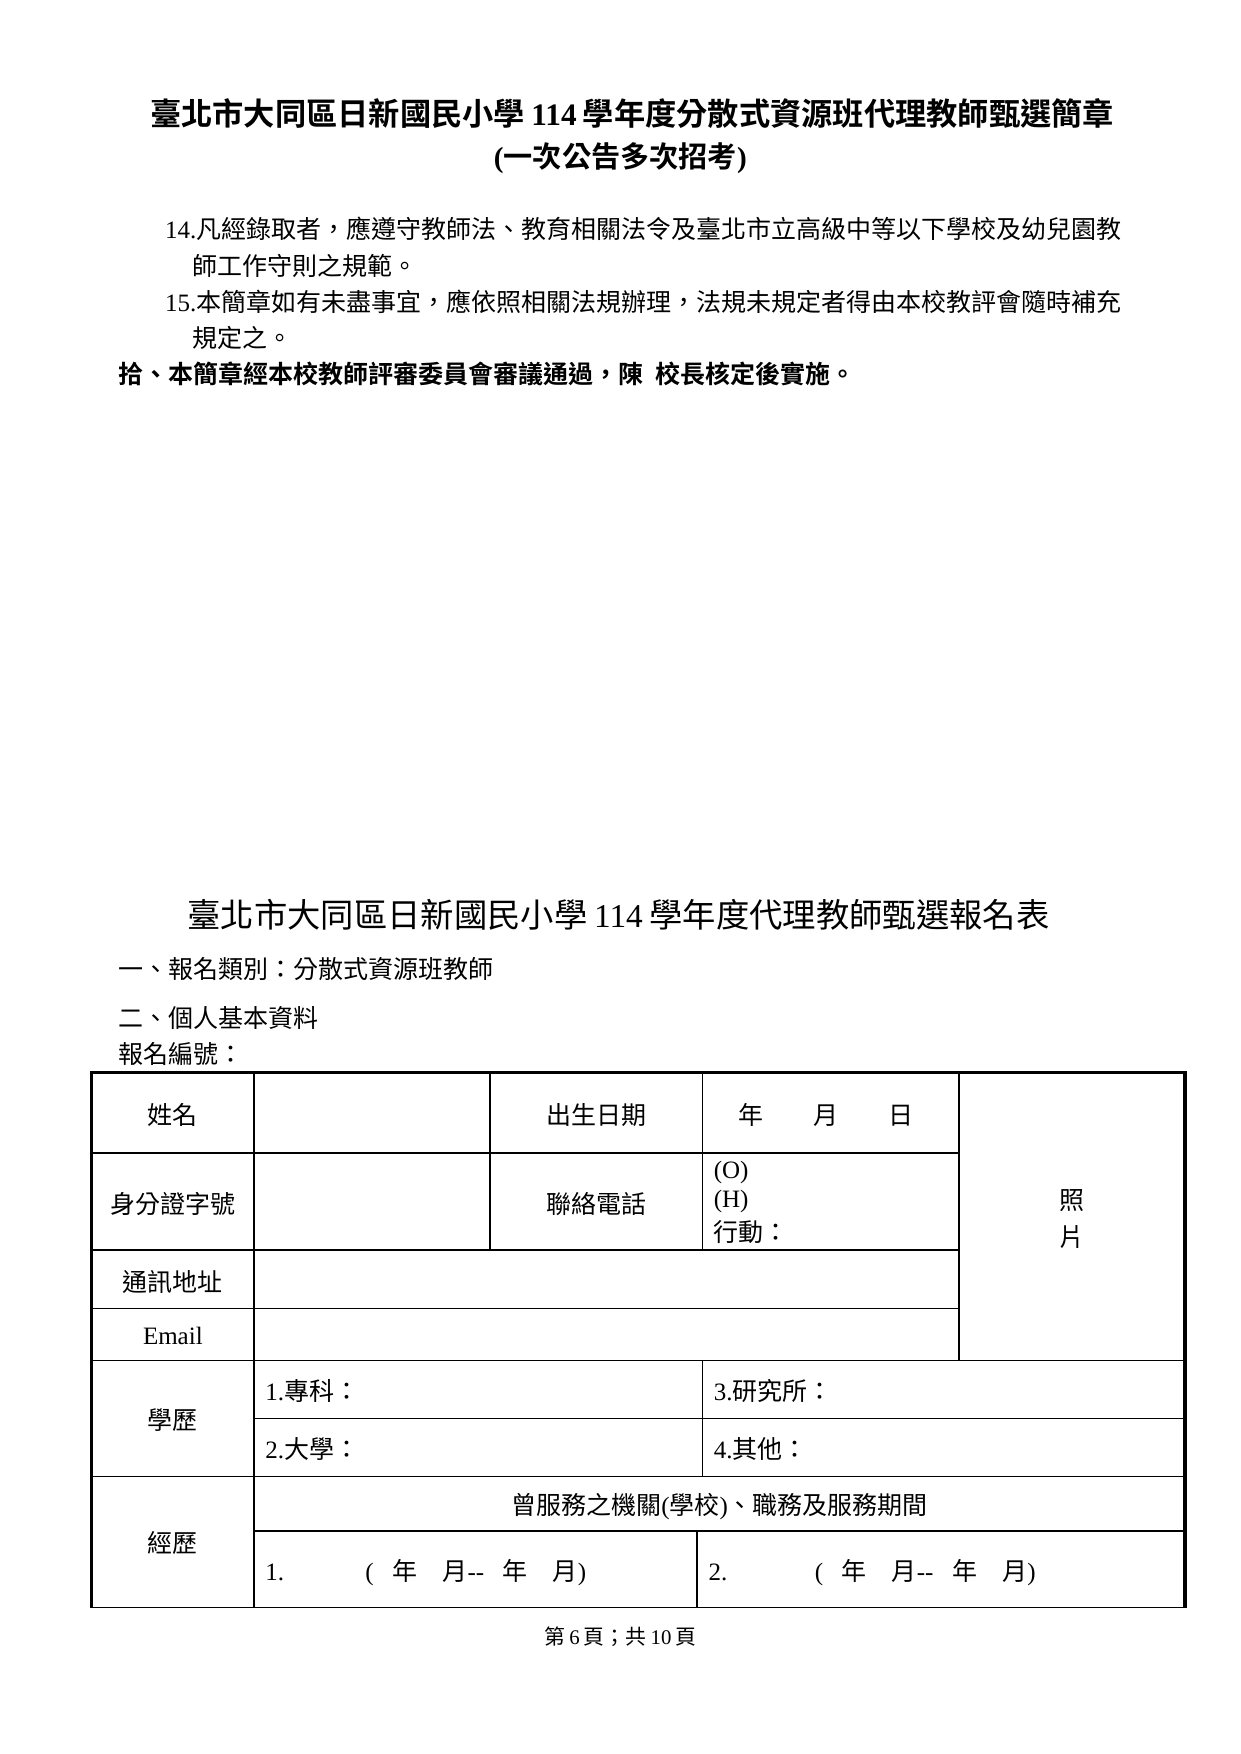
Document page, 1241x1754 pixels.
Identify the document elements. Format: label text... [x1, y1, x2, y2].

text 一、報名類別：分散式資源班教師 [118, 950, 1118, 986]
table_header [255, 1074, 489, 1152]
table_header 年 月 日 [703, 1074, 958, 1152]
table_header 出生日期 [491, 1074, 702, 1152]
table_cell 4.其他： [703, 1419, 1183, 1476]
table_cell [255, 1251, 958, 1308]
table_cell 1.專科： [255, 1361, 702, 1418]
table_cell 學歷 [93, 1361, 253, 1476]
table_cell 2. ( 年 月-- 年 月) [698, 1532, 1183, 1607]
table_cell Email [93, 1309, 253, 1360]
table_cell 曾服務之機關(學校)、職務及服務期間 [255, 1477, 1183, 1530]
table_cell 通訊地址 [93, 1251, 253, 1308]
text 15.本簡章如有未盡事宜，應依照相關法規辦理，法規未規定者得由本校教評會隨時補充規定之。 [165, 282, 1122, 355]
table_cell 經歷 [93, 1477, 253, 1607]
text 拾、本簡章經本校教師評審委員會審議通過，陳 校長核定後實施。 [118, 355, 1118, 391]
table_cell 身分證字號 [93, 1154, 253, 1249]
table_cell 3.研究所： [703, 1361, 1183, 1418]
text 14.凡經錄取者，應遵守教師法、教育相關法令及臺北市立高級中等以下學校及幼兒園教師工作守則之規範。 [165, 210, 1122, 282]
text 臺北市大同區日新國民小學114學年度代理教師甄選報名表 [118, 889, 1118, 937]
table_header 姓名 [93, 1074, 253, 1152]
table_cell [255, 1154, 489, 1249]
table_cell 1. ( 年 月-- 年 月) [255, 1532, 696, 1607]
text 二、個人基本資料 報名編號： [118, 999, 1118, 1071]
table_cell [255, 1309, 958, 1360]
table_cell 2.大學： [255, 1419, 702, 1476]
table_cell 聯絡電話 [491, 1154, 702, 1249]
table_header 照 片 [960, 1074, 1183, 1360]
table_cell (O) (H) 行動： [703, 1154, 958, 1249]
